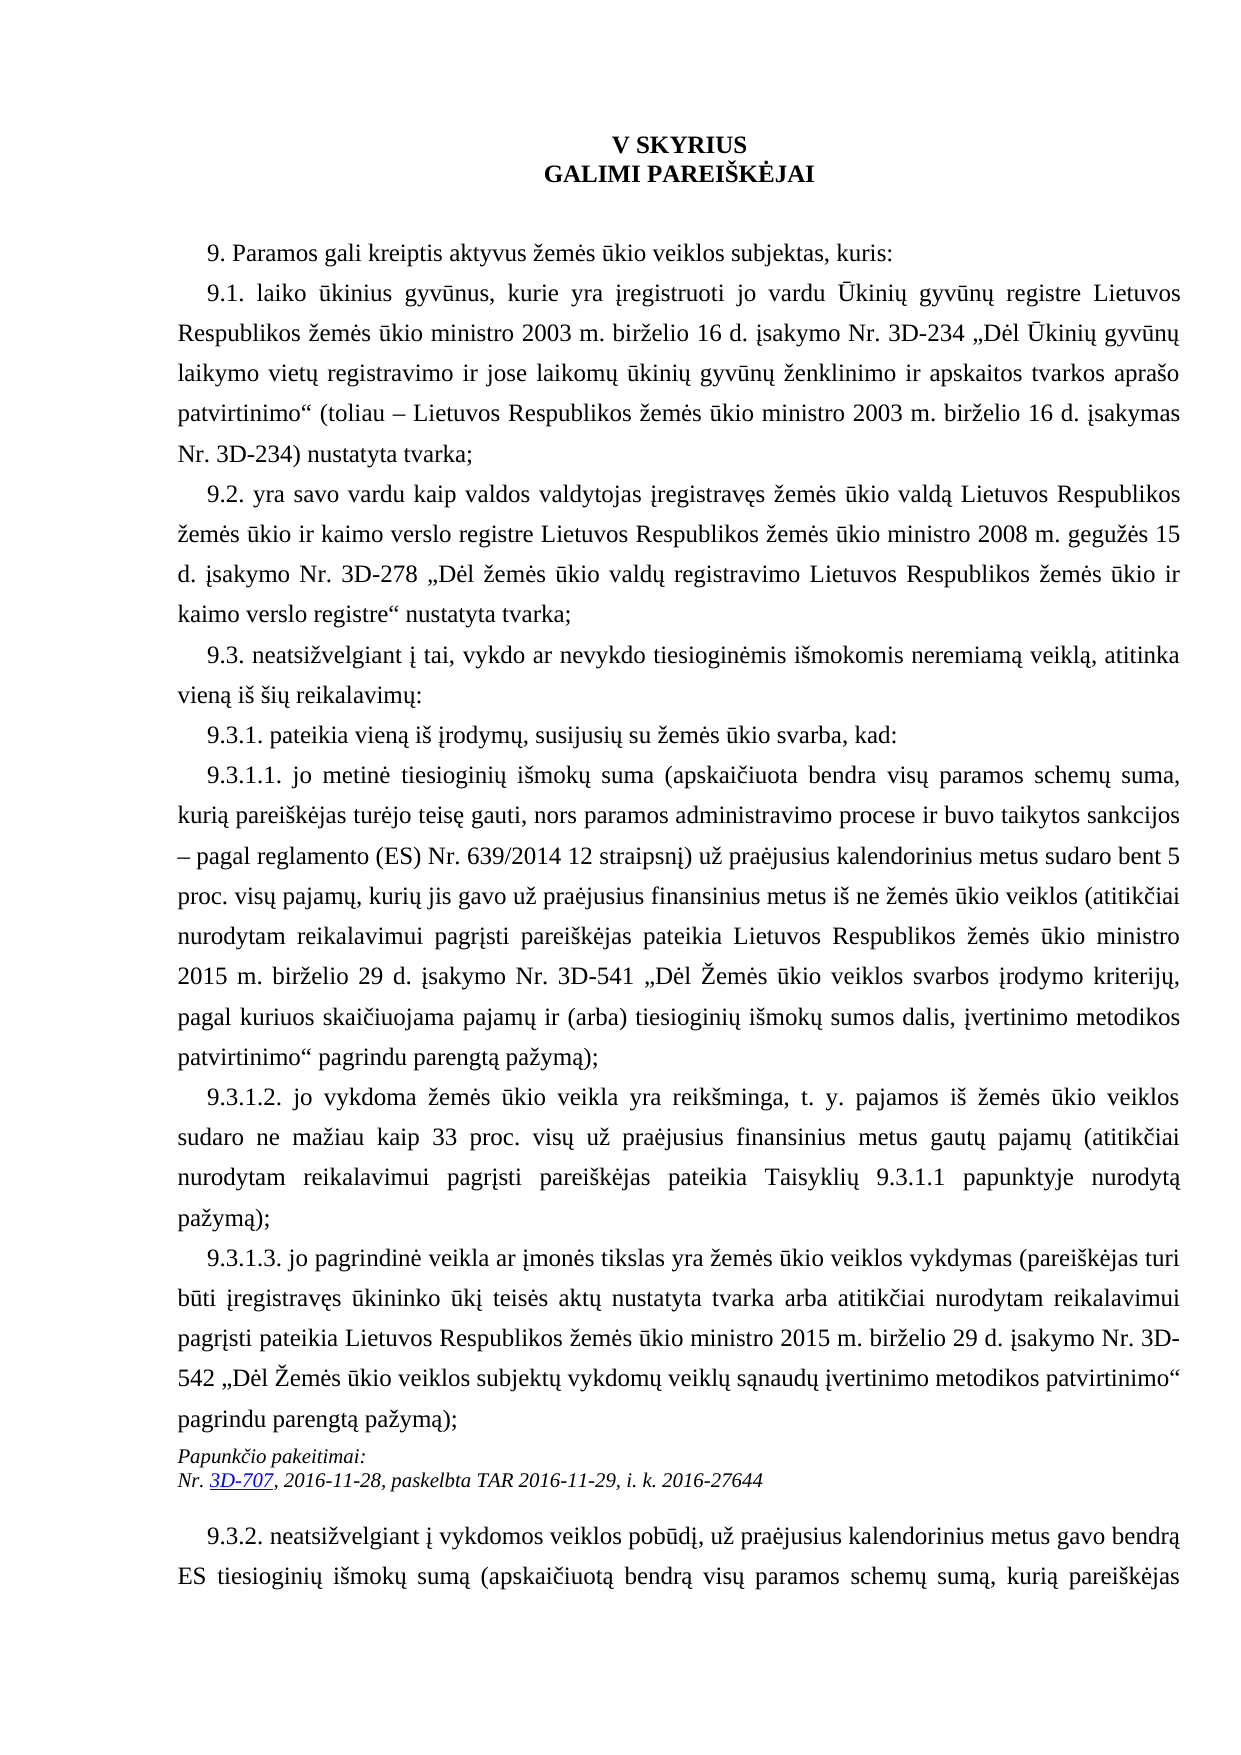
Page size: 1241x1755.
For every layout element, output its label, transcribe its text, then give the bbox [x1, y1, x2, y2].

text 9.3.1.3. jo pagrindinė veikla ar įmonės tikslas yra žemės ūkio veiklos vykdymas (pareiškėjas turi būti įregistravęs ūkininko ūkį teisės aktų nustatyta tvarka arba atitikčiai nurodytam reikalavimui pagrįsti pateikia Lietuvos Respublikos žemės ūkio ministro 2015 m. birželio 29 d. įsakymo Nr. 3D-542 „Dėl Žemės ūkio veiklos subjektų vykdomų veiklų sąnaudų įvertinimo metodikos patvirtinimo“ pagrindu parengtą pažymą); [177, 1243, 1181, 1432]
text 9.3.1.1. jo metinė tiesioginių išmokų suma (apskaičiuota bendra visų paramos schemų suma, kurią pareiškėjas turėjo teisę gauti, nors paramos administravimo procese ir buvo taikytos sankcijos – pagal reglamento (ES) Nr. 639/2014 12 straipsnį) už praėjusius kalendorinius metus sudaro bent 5 proc. visų pajamų, kurių jis gavo už praėjusius finansinius metus iš ne žemės ūkio veiklos (atitikčiai nurodytam reikalavimui pagrįsti pareiškėjas pateikia Lietuvos Respublikos žemės ūkio ministro 2015 m. birželio 29 d. įsakymo Nr. 3D-541 „Dėl Žemės ūkio veiklos svarbos įrodymo kriterijų, pagal kuriuos skaičiuojama pajamų ir (arba) tiesioginių išmokų sumos dalis, įvertinimo metodikos patvirtinimo“ pagrindu parengtą pažymą); [177, 760, 1181, 1071]
text Papunkčio pakeitimai: [177, 1444, 1181, 1468]
text 9.3. neatsižvelgiant į tai, vykdo ar nevykdo tiesioginėmis išmokomis neremiamą veiklą, atitinka vieną iš šių reikalavimų: [177, 640, 1181, 709]
text 9.2. yra savo vardu kaip valdos valdytojas įregistravęs žemės ūkio valdą Lietuvos Respublikos žemės ūkio ir kaimo verslo registre Lietuvos Respublikos žemės ūkio ministro 2008 m. gegužės 15 d. įsakymo Nr. 3D-278 „Dėl žemės ūkio valdų registravimo Lietuvos Respublikos žemės ūkio ir kaimo verslo registre“ nustatyta tvarka; [177, 479, 1181, 628]
text 9.3.1.2. jo vykdoma žemės ūkio veikla yra reikšminga, t. y. pajamos iš žemės ūkio veiklos sudaro ne mažiau kaip 33 proc. visų už praėjusius finansinius metus gautų pajamų (atitikčiai nurodytam reikalavimui pagrįsti pareiškėjas pateikia Taisyklių 9.3.1.1 papunktyje nurodytą pažymą); [177, 1082, 1181, 1231]
text Nr. 3D-707, 2016-11-28, paskelbta TAR 2016-11-29, i. k. 2016-27644 [177, 1468, 1181, 1492]
text V SKYRIUS [177, 130, 1181, 159]
text 9.3.2. neatsižvelgiant į vykdomos veiklos pobūdį, už praėjusius kalendorinius metus gavo bendrą ES tiesioginių išmokų sumą (apskaičiuotą bendrą visų paramos schemų sumą, kurią pareiškėjas [177, 1521, 1181, 1590]
text 9.1. laiko ūkinius gyvūnus, kurie yra įregistruoti jo vardu Ūkinių gyvūnų registre Lietuvos Respublikos žemės ūkio ministro 2003 m. birželio 16 d. įsakymo Nr. 3D-234 „Dėl Ūkinių gyvūnų laikymo vietų registravimo ir jose laikomų ūkinių gyvūnų ženklinimo ir apskaitos tvarkos aprašo patvirtinimo“ (toliau – Lietuvos Respublikos žemės ūkio ministro 2003 m. birželio 16 d. įsakymas Nr. 3D-234) nustatyta tvarka; [177, 278, 1181, 467]
text 9.3.1. pateikia vieną iš įrodymų, susijusių su žemės ūkio svarba, kad: [177, 720, 1181, 749]
text GALIMI PAREIŠKĖJAI [177, 159, 1181, 187]
text 9. Paramos gali kreiptis aktyvus žemės ūkio veiklos subjektas, kuris: [177, 238, 1181, 266]
